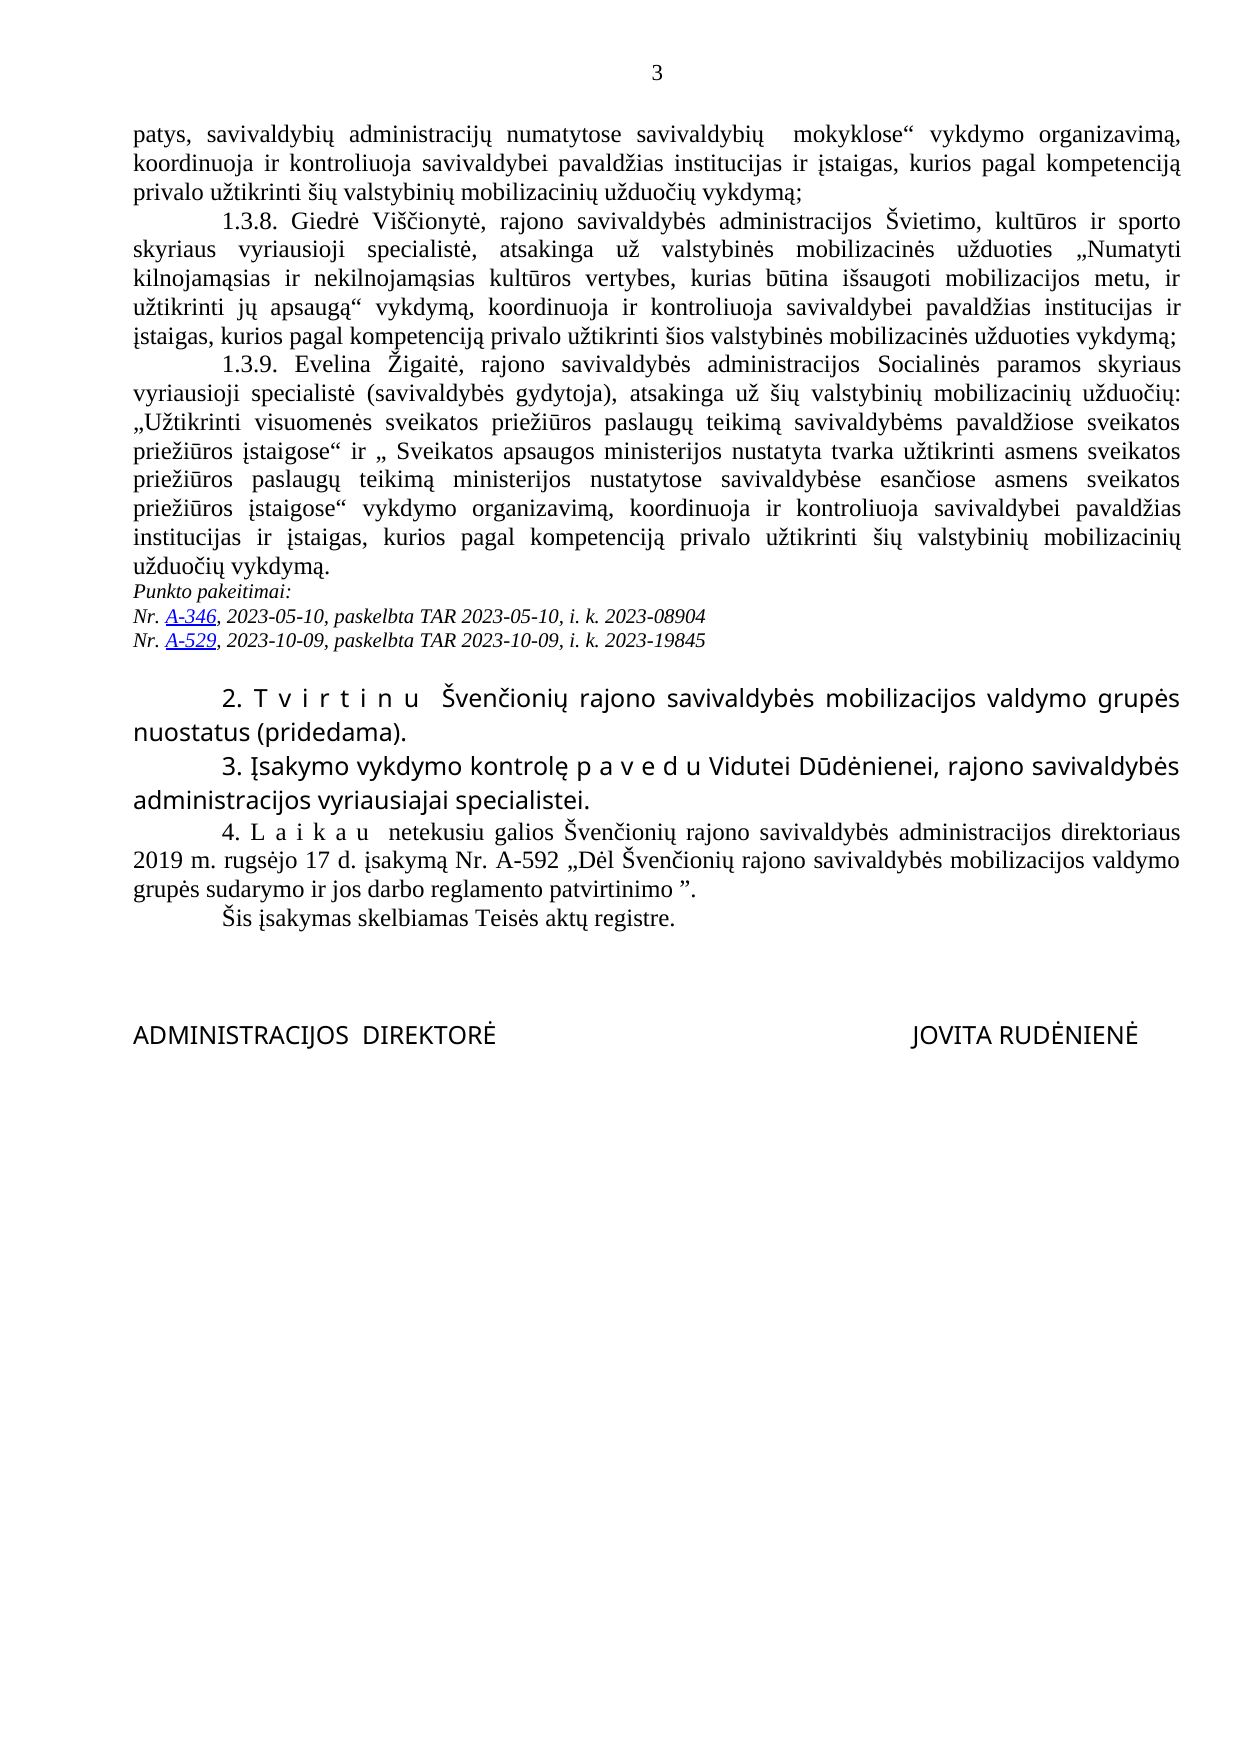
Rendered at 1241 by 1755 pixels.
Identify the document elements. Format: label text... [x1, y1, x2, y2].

text 1.3.8. Giedrė Viščionytė, rajono savivaldybės administracijos Švietimo, kultūros ir sporto skyriaus vyriausioji specialistė, atsakinga už valstybinės mobilizacinės užduoties „Numatyti kilnojamąsias ir nekilnojamąsias kultūros vertybes, kurias būtina išsaugoti mobilizacijos metu, ir užtikrinti jų apsaugą“ vykdymą, koordinuoja ir kontroliuoja savivaldybei pavaldžias institucijas ir įstaigas, kurios pagal kompetenciją privalo užtikrinti šios valstybinės mobilizacinės užduoties vykdymą; [133, 206, 1181, 349]
text 1.3.9. Evelina Žigaitė, rajono savivaldybės administracijos Socialinės paramos skyriaus vyriausioji specialistė (savivaldybės gydytoja), atsakinga už šių valstybinių mobilizacinių užduočių: „Užtikrinti visuomenės sveikatos priežiūros paslaugų teikimą savivaldybėms pavaldžiose sveikatos priežiūros įstaigose“ ir „ Sveikatos apsaugos ministerijos nustatyta tvarka užtikrinti asmens sveikatos priežiūros paslaugų teikimą ministerijos nustatytose savivaldybėse esančiose asmens sveikatos priežiūros įstaigose“ vykdymo organizavimą, koordinuoja ir kontroliuoja savivaldybei pavaldžias institucijas ir įstaigas, kurios pagal kompetenciją privalo užtikrinti šių valstybinių mobilizacinių užduočių vykdymą. [133, 349, 1181, 579]
text 3. Įsakymo vykdymo kontrolę p a v e d u Vidutei Dūdėnienei, rajono savivaldybės administracijos vyriausiajai specialistei. [133, 748, 1181, 817]
text 2. T v i r t i n u Švenčionių rajono savivaldybės mobilizacijos valdymo grupės nuostatus (pridedama). [133, 680, 1181, 748]
text ADMINISTRACIJOS DIREKTORĖ JOVITA RUDĖNIENĖ [133, 1018, 1181, 1052]
text 4. L a i k a u netekusiu galios Švenčionių rajono savivaldybės administracijos direktoriaus 2019 m. rugsėjo 17 d. įsakymą Nr. A-592 „Dėl Švenčionių rajono savivaldybės mobilizacijos valdymo grupės sudarymo ir jos darbo reglamento patvirtinimo ”. [133, 817, 1181, 903]
text Nr. A-529, 2023-10-09, paskelbta TAR 2023-10-09, i. k. 2023-19845 [133, 628, 1181, 652]
text Šis įsakymas skelbiamas Teisės aktų registre. [133, 903, 1181, 932]
text Nr. A-346, 2023-05-10, paskelbta TAR 2023-05-10, i. k. 2023-08904 [133, 603, 1181, 628]
text patys, savivaldybių administracijų numatytose savivaldybių mokyklose“ vykdymo organizavimą, koordinuoja ir kontroliuoja savivaldybei pavaldžias institucijas ir įstaigas, kurios pagal kompetenciją privalo užtikrinti šių valstybinių mobilizacinių užduočių vykdymą; [133, 119, 1181, 206]
text Punkto pakeitimai: [133, 579, 1181, 603]
